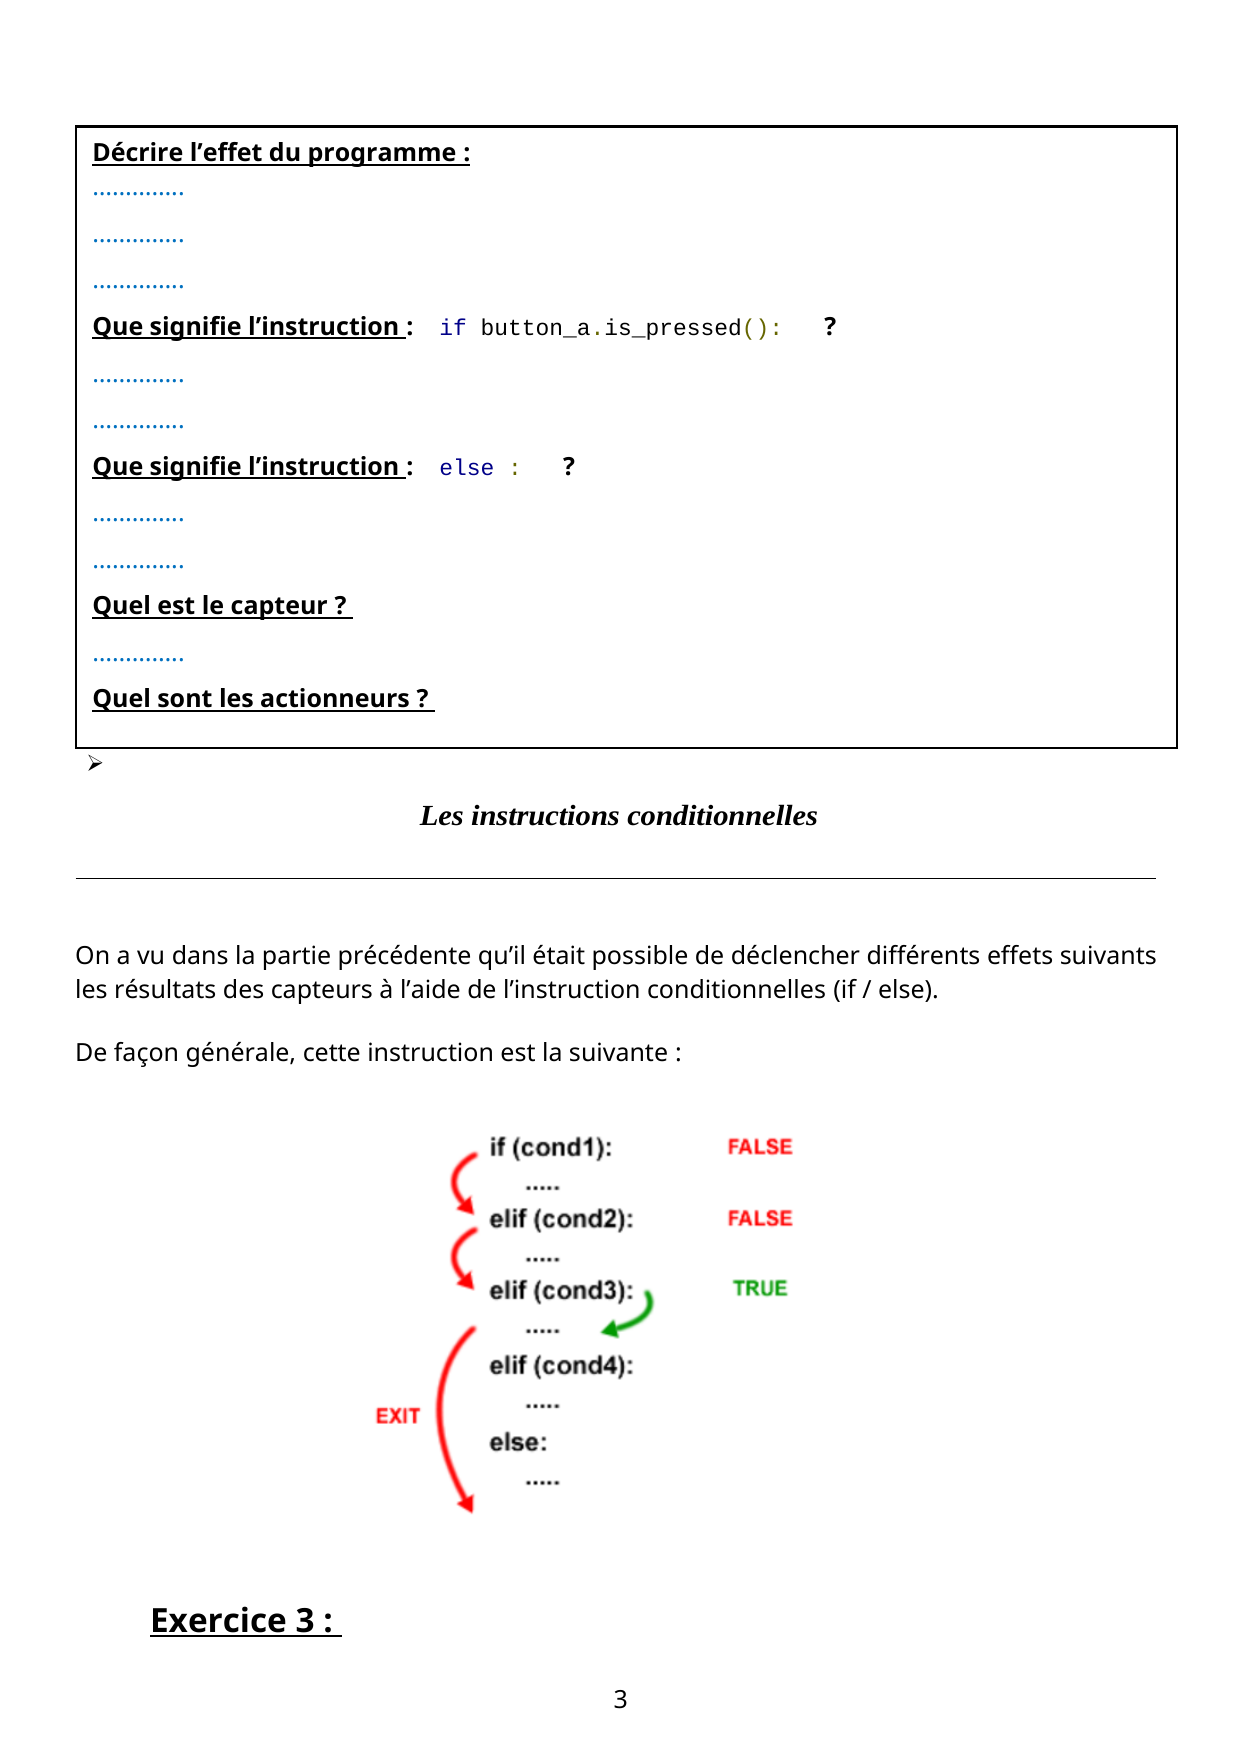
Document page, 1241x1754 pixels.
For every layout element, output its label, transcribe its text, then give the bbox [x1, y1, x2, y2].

text ………….. [92, 495, 1161, 529]
text ………….. [92, 634, 1161, 669]
text Quel est le capteur ? [92, 588, 1161, 622]
subtitle Les instructions conditionnelles [75, 798, 1165, 831]
list Exercice 3 : [150, 1597, 1165, 1642]
text Que signifie l’instruction : if button_a.is_pressed(): ? [92, 309, 1161, 343]
text Décrire l’effet du programme : ………….. [92, 135, 1161, 203]
text Quel sont les actionneurs ? [92, 681, 1161, 715]
text On a vu dans la partie précédente qu’il était possible de déclencher différents effets suivants les résultats des capteurs à l’aide de l’instruction conditionnelles (if / else). [75, 938, 1165, 1006]
text ………….. [92, 262, 1161, 296]
text ………….. [92, 402, 1161, 436]
text ………….. [92, 541, 1161, 576]
text Que signifie l’instruction : else : ? [92, 448, 1161, 482]
text De façon générale, cette instruction est la suivante : [75, 1035, 1165, 1069]
text ………….. [92, 355, 1161, 389]
text ………….. [92, 728, 1161, 739]
text ………….. [92, 216, 1161, 249]
